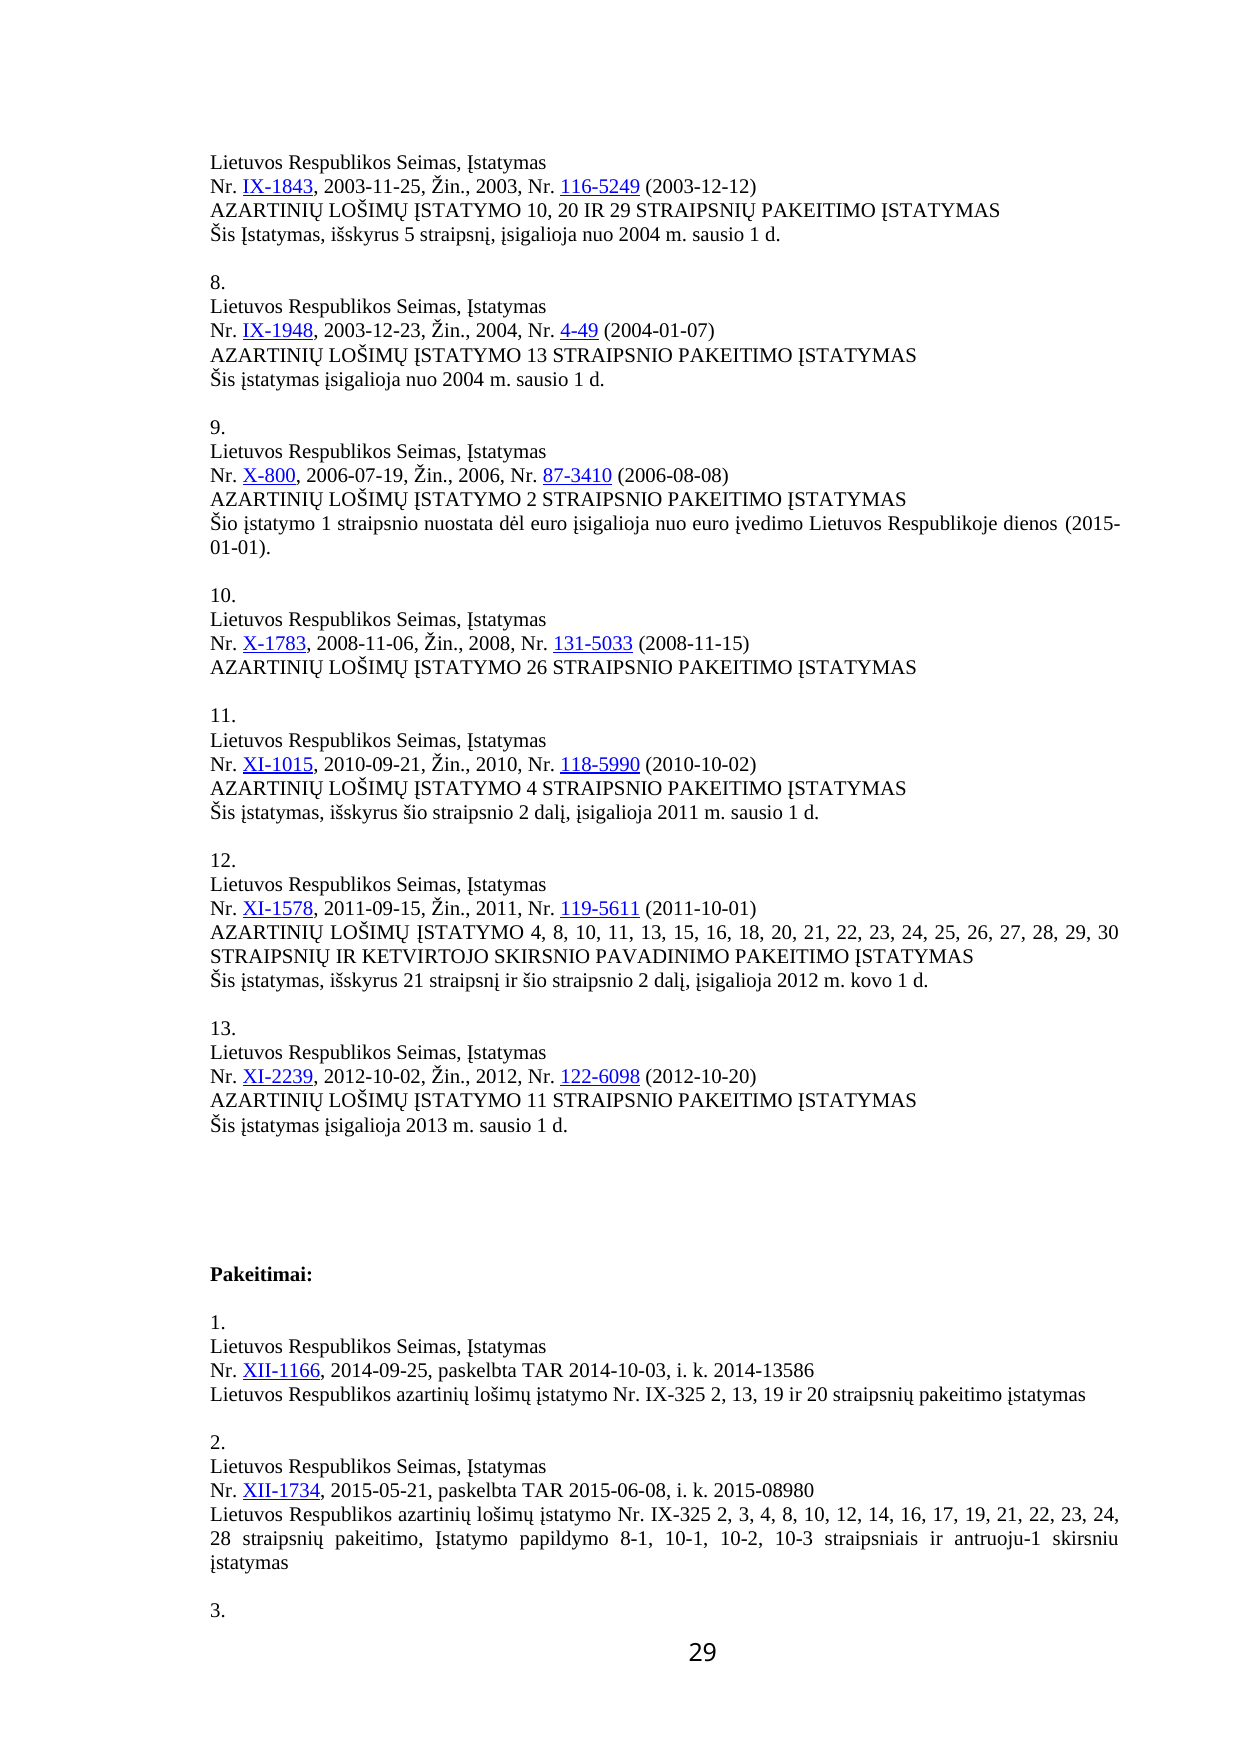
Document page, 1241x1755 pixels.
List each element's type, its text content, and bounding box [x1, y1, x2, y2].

text Šis įstatymas, išskyrus šio straipsnio 2 dalį, įsigalioja 2011 m. sausio 1 d. [210, 800, 1120, 824]
text Šio įstatymo 1 straipsnio nuostata dėl euro įsigalioja nuo euro įvedimo Lietuvos Respublikoje dienos (2015-01-01). [210, 511, 1120, 559]
text Nr. X-1783, 2008-11-06, Žin., 2008, Nr. 131-5033 (2008-11-15) [210, 631, 1120, 655]
text 12. [210, 848, 1120, 872]
text AZARTINIŲ LOŠIMŲ ĮSTATYMO 2 STRAIPSNIO PAKEITIMO ĮSTATYMAS [210, 487, 1120, 511]
text AZARTINIŲ LOŠIMŲ ĮSTATYMO 4 STRAIPSNIO PAKEITIMO ĮSTATYMAS [210, 776, 1120, 800]
text Šis Įstatymas, išskyrus 5 straipsnį, įsigalioja nuo 2004 m. sausio 1 d. [210, 222, 1120, 246]
text AZARTINIŲ LOŠIMŲ ĮSTATYMO 11 STRAIPSNIO PAKEITIMO ĮSTATYMAS [210, 1088, 1126, 1112]
text Nr. IX-1948, 2003-12-23, Žin., 2004, Nr. 4-49 (2004-01-07) [210, 318, 1120, 342]
text Nr. X-800, 2006-07-19, Žin., 2006, Nr. 87-3410 (2006-08-08) [210, 463, 1120, 487]
text Nr. XI-1015, 2010-09-21, Žin., 2010, Nr. 118-5990 (2010-10-02) [210, 752, 1120, 776]
text Lietuvos Respublikos Seimas, Įstatymas [210, 727, 1120, 752]
text 13. [210, 1016, 1126, 1040]
text AZARTINIŲ LOŠIMŲ ĮSTATYMO 26 STRAIPSNIO PAKEITIMO ĮSTATYMAS [210, 655, 1120, 679]
text Lietuvos Respublikos Seimas, Įstatymas [210, 1040, 1126, 1064]
text Lietuvos Respublikos Seimas, Įstatymas [210, 439, 1120, 463]
text Nr. XII-1166, 2014-09-25, paskelbta TAR 2014-10-03, i. k. 2014-13586 [210, 1358, 1120, 1382]
text Lietuvos Respublikos Seimas, Įstatymas [210, 1334, 1120, 1358]
text 11. [210, 703, 1120, 727]
text 9. [210, 415, 1120, 439]
text Nr. XI-1578, 2011-09-15, Žin., 2011, Nr. 119-5611 (2011-10-01) [210, 896, 1120, 920]
text Nr. XI-2239, 2012-10-02, Žin., 2012, Nr. 122-6098 (2012-10-20) [210, 1064, 1126, 1088]
text Lietuvos Respublikos Seimas, Įstatymas [210, 150, 1120, 174]
text Šis įstatymas įsigalioja nuo 2004 m. sausio 1 d. [210, 367, 1120, 391]
text Lietuvos Respublikos Seimas, Įstatymas [210, 1454, 1120, 1478]
text 10. [210, 583, 1120, 607]
text Šis įstatymas, išskyrus 21 straipsnį ir šio straipsnio 2 dalį, įsigalioja 2012 m. kovo 1 d. [210, 968, 1120, 992]
text Lietuvos Respublikos Seimas, Įstatymas [210, 294, 1120, 318]
text 3. [210, 1598, 1120, 1622]
text Nr. XII-1734, 2015-05-21, paskelbta TAR 2015-06-08, i. k. 2015-08980 [210, 1478, 1120, 1502]
text AZARTINIŲ LOŠIMŲ ĮSTATYMO 10, 20 IR 29 STRAIPSNIŲ PAKEITIMO ĮSTATYMAS [210, 198, 1120, 222]
text 1. [210, 1310, 1120, 1334]
text Lietuvos Respublikos azartinių lošimų įstatymo Nr. IX-325 2, 13, 19 ir 20 straipsnių pakeitimo įstatymas [210, 1382, 1120, 1406]
text 8. [210, 270, 1120, 294]
text Nr. IX-1843, 2003-11-25, Žin., 2003, Nr. 116-5249 (2003-12-12) [210, 174, 1120, 198]
text Lietuvos Respublikos Seimas, Įstatymas [210, 607, 1120, 631]
text Pakeitimai: [210, 1262, 1120, 1286]
text 2. [210, 1430, 1120, 1454]
text Lietuvos Respublikos Seimas, Įstatymas [210, 872, 1120, 896]
text Lietuvos Respublikos azartinių lošimų įstatymo Nr. IX-325 2, 3, 4, 8, 10, 12, 14, 16, 17, 19, 21, 22, 23, 24, 28 straipsnių pakeitimo, Įstatymo papildymo 8-1, 10-1, 10-2, 10-3 straipsniais ir antruoju-1 skirsniu įstatymas [210, 1502, 1120, 1574]
text AZARTINIŲ LOŠIMŲ ĮSTATYMO 13 STRAIPSNIO PAKEITIMO ĮSTATYMAS [210, 342, 1120, 367]
text AZARTINIŲ LOŠIMŲ ĮSTATYMO 4, 8, 10, 11, 13, 15, 16, 18, 20, 21, 22, 23, 24, 25, 26, 27, 28, 29, 30 STRAIPSNIŲ IR KETVIRTOJO SKIRSNIO PAVADINIMO PAKEITIMO ĮSTATYMAS [210, 920, 1120, 968]
text Šis įstatymas įsigalioja 2013 m. sausio 1 d. [210, 1112, 1126, 1137]
